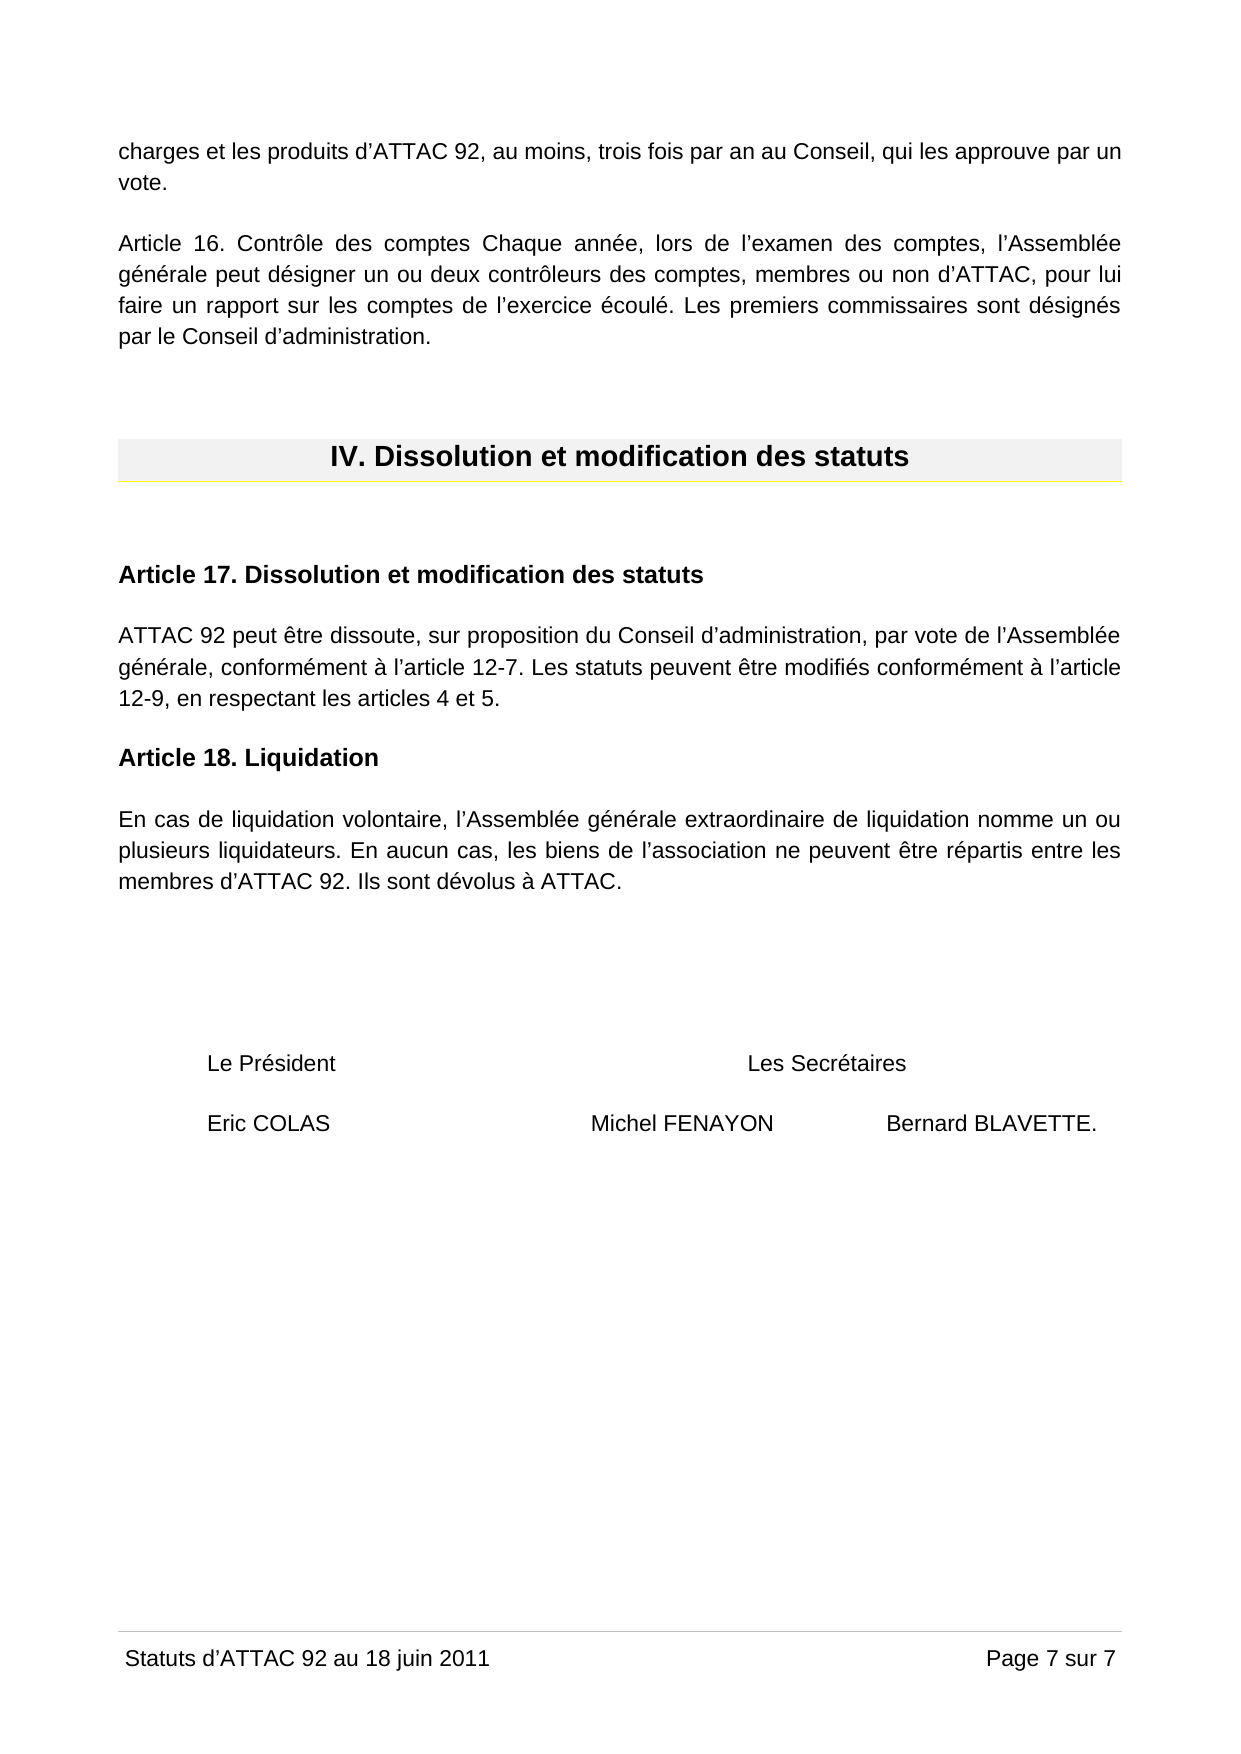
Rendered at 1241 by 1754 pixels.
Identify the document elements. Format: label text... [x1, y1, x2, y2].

subtitle IV. Dissolution et modification des statuts [118, 439, 1122, 481]
text En cas de liquidation volontaire, l’Assemblée générale extraordinaire de liquidation nomme un ou plusieurs liquidateurs. En aucun cas, les biens de l’association ne peuvent être répartis entre les membres d’ATTAC 92. Ils sont dévolus à ATTAC. [118, 801, 1122, 894]
text charges et les produits d’ATTAC 92, au moins, trois fois par an au Conseil, qui les approuve par un vote. [118, 133, 1122, 195]
text ATTAC 92 peut être dissoute, sur proposition du Conseil d’administration, par vote de l’Assemblée générale, conformément à l’article 12-7. Les statuts peuvent être modifiés conformément à l’article 12-9, en respectant les articles 4 et 5. [118, 617, 1122, 711]
text Article 17. Dissolution et modification des statuts [118, 557, 1122, 588]
text Eric COLAS Michel FENAYON Bernard BLAVETTE. [118, 1105, 1122, 1136]
text Article 18. Liquidation [118, 740, 1122, 772]
text Le Président Les Secrétaires [118, 1044, 1122, 1076]
text Article 16. Contrôle des comptes Chaque année, lors de l’examen des comptes, l’Assemblée générale peut désigner un ou deux contrôleurs des comptes, membres ou non d’ATTAC, pour lui faire un rapport sur les comptes de l’exercice écoulé. Les premiers commissaires sont désignés par le Conseil d’administration. [118, 224, 1122, 349]
